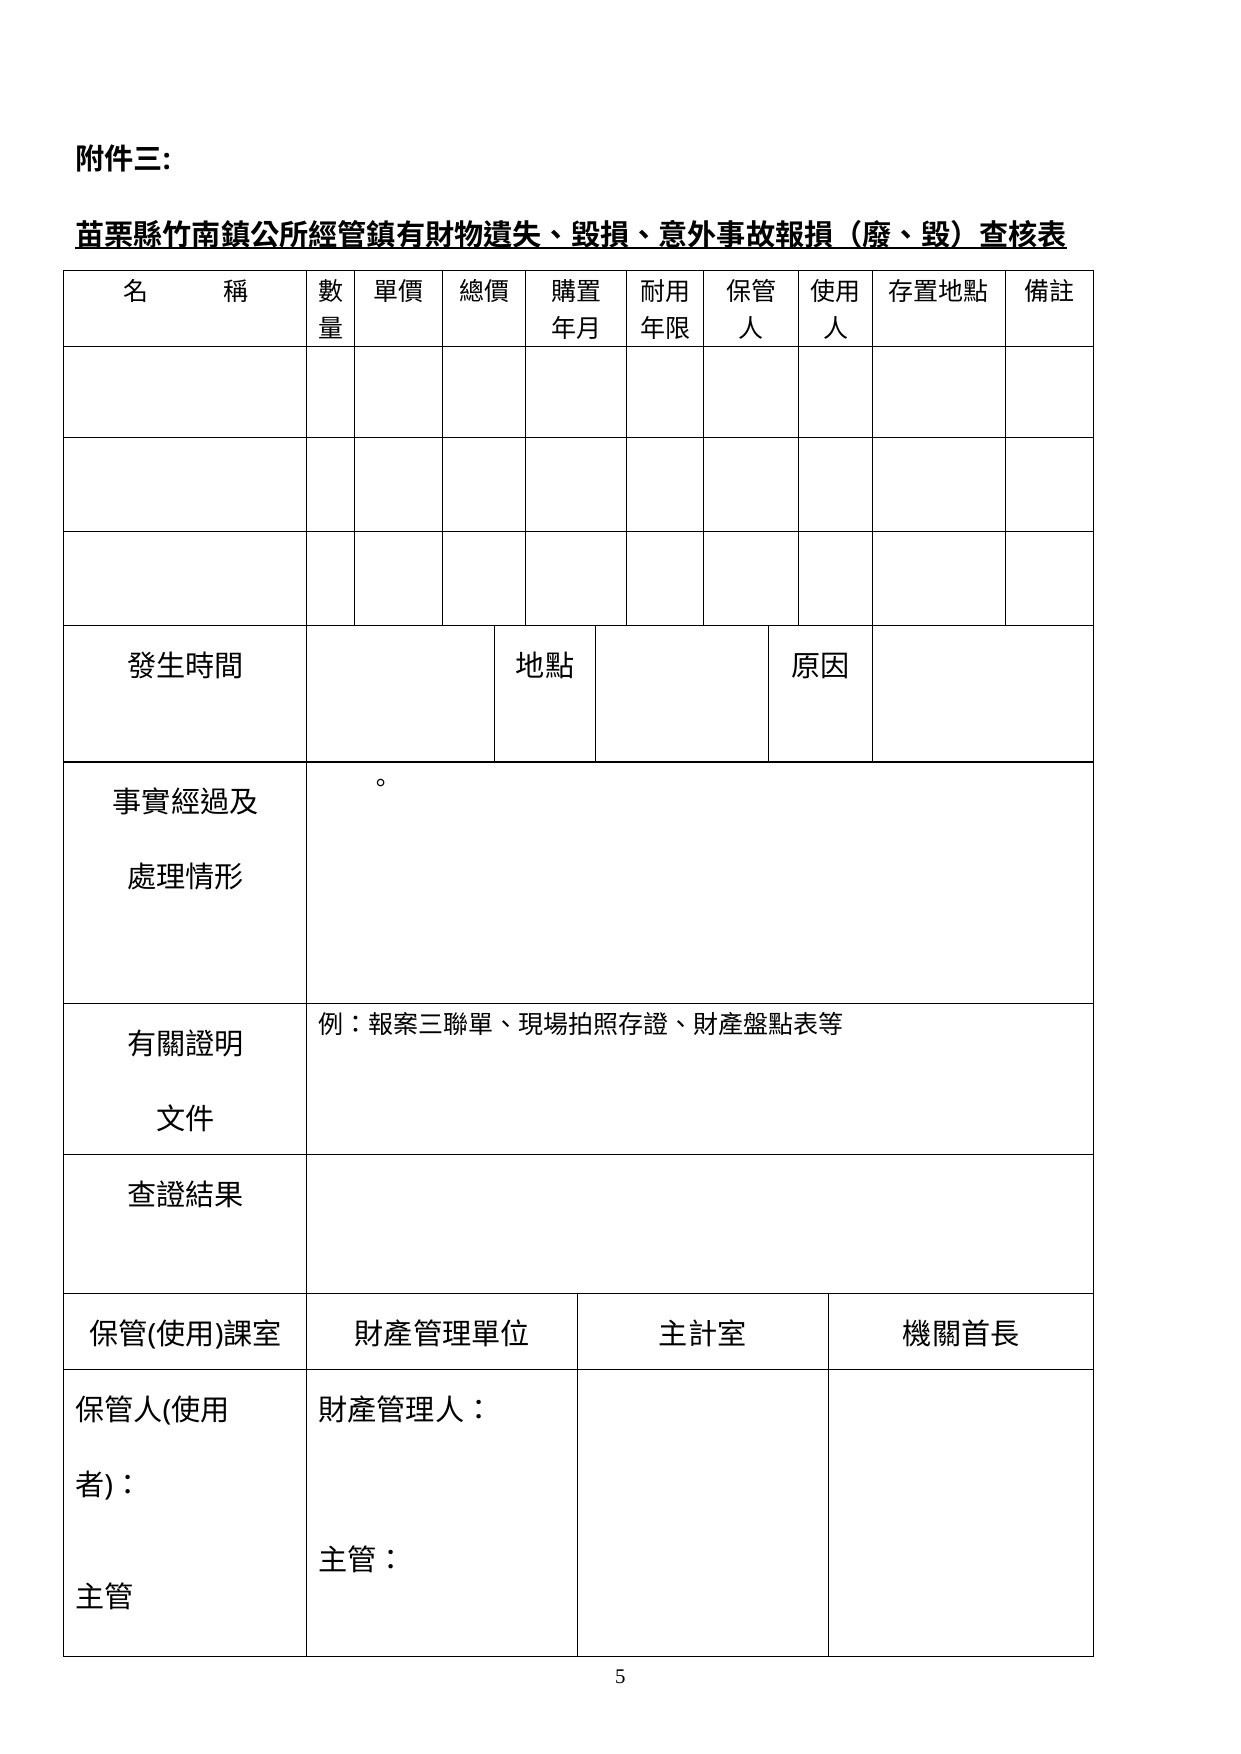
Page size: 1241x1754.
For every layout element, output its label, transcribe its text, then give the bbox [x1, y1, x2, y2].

text 附件三: [75, 120, 1165, 195]
table_cell [799, 438, 872, 531]
table_cell [627, 347, 703, 437]
table_cell [799, 347, 872, 437]
table_header 耐用年限 [627, 271, 703, 346]
table_header 名稱 [64, 271, 306, 346]
table_header 存置地點 [873, 271, 1005, 346]
table_cell [307, 532, 354, 625]
table_cell [1006, 438, 1093, 531]
table_cell [829, 1370, 1093, 1656]
table_cell [355, 347, 442, 437]
table_cell [1006, 532, 1093, 625]
table_cell [873, 532, 1005, 625]
table_cell [1006, 347, 1093, 437]
table_cell [704, 532, 798, 625]
table_cell [64, 438, 306, 531]
table_cell 主計室 [578, 1294, 828, 1369]
table_cell [627, 438, 703, 531]
table_cell [526, 438, 626, 531]
table_cell [873, 626, 1093, 761]
table_cell 查證結果 [64, 1155, 306, 1293]
table_cell [355, 438, 442, 531]
table_cell 原因 [769, 626, 872, 761]
table_cell [307, 438, 354, 531]
table_cell [578, 1370, 828, 1656]
table_cell [704, 438, 798, 531]
table_header 數量 [307, 271, 354, 346]
table_cell 發生時間 [64, 626, 306, 761]
table_cell [443, 532, 525, 625]
table_cell 機關首長 [829, 1294, 1093, 1369]
table_cell 。 [307, 763, 1093, 1003]
text 苗栗縣竹南鎮公所經管鎮有財物遺失、毀損、意外事故報損（廢、毀）查核表 [75, 195, 1165, 270]
table_cell [64, 532, 306, 625]
table_header 備註 [1006, 271, 1093, 346]
table_cell [443, 438, 525, 531]
table_cell [307, 347, 354, 437]
table_cell 財產管理單位 [307, 1294, 577, 1369]
table_cell [307, 1155, 1093, 1293]
table_cell 例：報案三聯單、現場拍照存證、財產盤點表等 [307, 1004, 1093, 1154]
table_cell [307, 626, 494, 761]
table_cell 事實經過及 處理情形 [64, 763, 306, 1003]
table_header 總價 [443, 271, 525, 346]
table_cell [799, 532, 872, 625]
table_cell 有關證明 文件 [64, 1004, 306, 1154]
table_cell [627, 532, 703, 625]
table_cell 財產管理人： 主管： [307, 1370, 577, 1656]
table_cell [704, 347, 798, 437]
table_cell 保管人(使用者)： 主管 [64, 1370, 306, 1656]
table_cell [355, 532, 442, 625]
table_cell 保管(使用)課室 [64, 1294, 306, 1369]
table_cell [873, 347, 1005, 437]
table_cell [64, 347, 306, 437]
table_header 保管人 [704, 271, 798, 346]
table_cell 地點 [495, 626, 595, 761]
table_header 單價 [355, 271, 442, 346]
table_cell [526, 347, 626, 437]
table_cell [596, 626, 768, 761]
table_header 購置 年月 [526, 271, 626, 346]
table_header 使用人 [799, 271, 872, 346]
table_cell [873, 438, 1005, 531]
table_cell [443, 347, 525, 437]
table_cell [526, 532, 626, 625]
